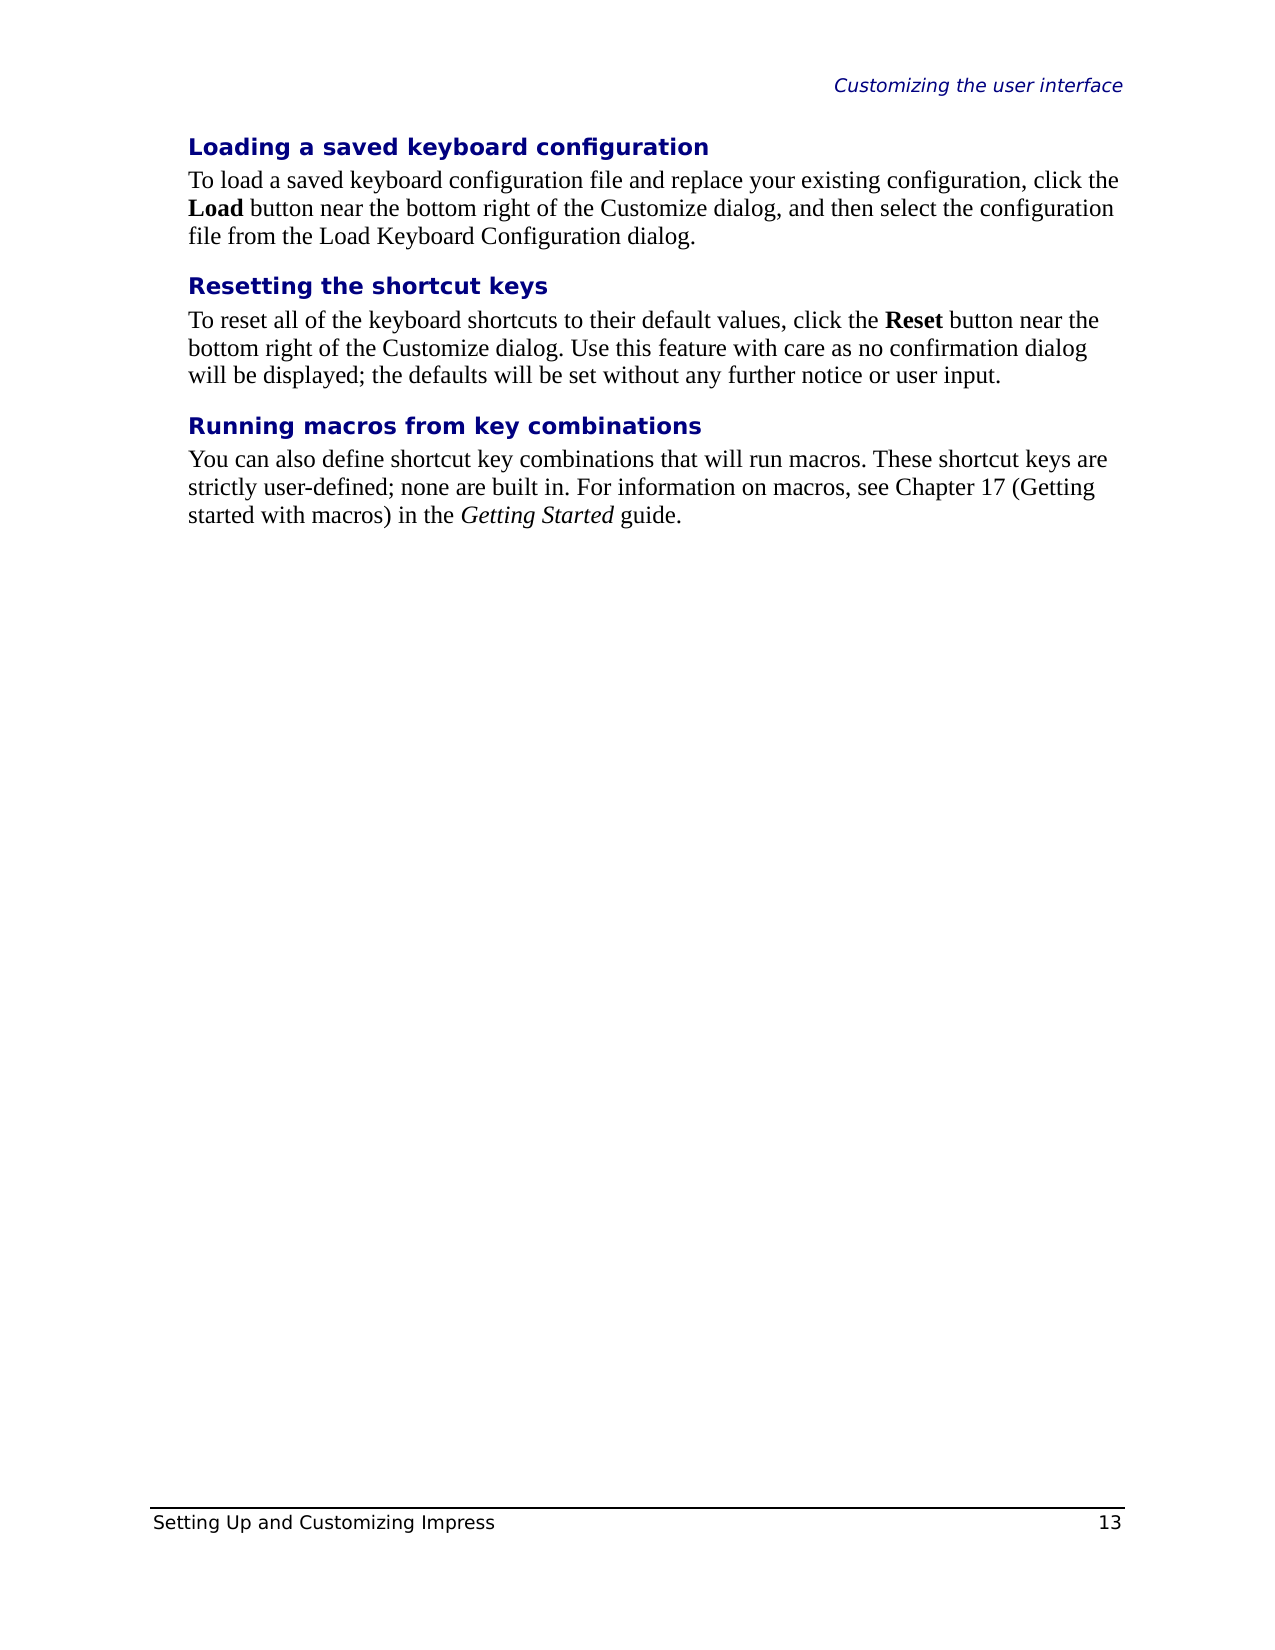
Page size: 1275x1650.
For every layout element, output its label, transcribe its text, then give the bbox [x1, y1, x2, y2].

subtitle Loading a saved keyboard configuration [188, 134, 1125, 161]
text To load a saved keyboard configuration file and replace your existing configuration, click the Load button near the bottom right of the Customize dialog, and then select the configuration file from the Load Keyboard Configuration dialog. [188, 167, 1125, 250]
subtitle Resetting the shortcut keys [188, 273, 1125, 300]
subtitle Running macros from key combinations [188, 413, 1125, 440]
text To reset all of the keyboard shortcuts to their default values, click the Reset button near the bottom right of the Customize dialog. Use this feature with care as no confirmation dialog will be displayed; the defaults will be set without any further notice or user input. [188, 306, 1125, 389]
text You can also define shortcut key combinations that will run macros. These shortcut keys are strictly user-defined; none are built in. For information on macros, see Chapter 17 (Getting started with macros) in the Getting Started guide. [188, 446, 1125, 529]
